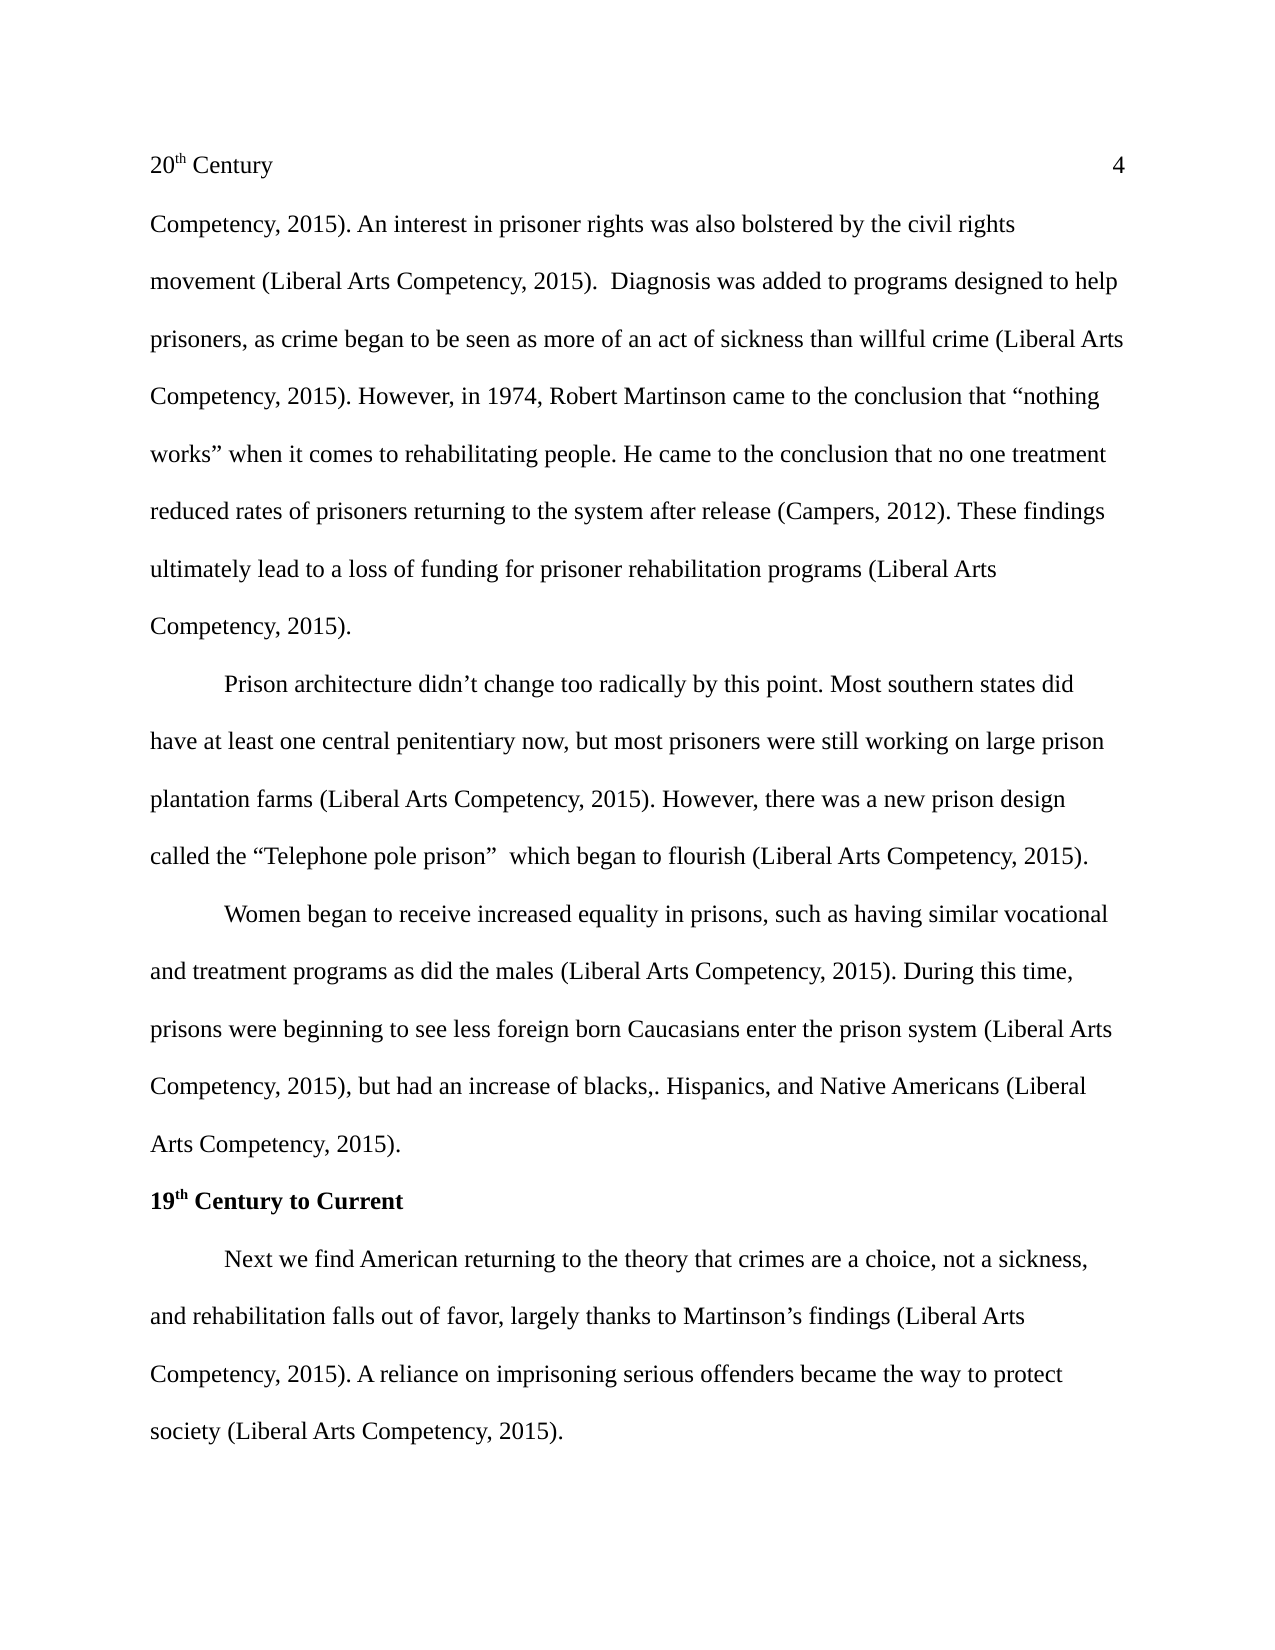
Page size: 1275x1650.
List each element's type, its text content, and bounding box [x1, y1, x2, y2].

text Women began to receive increased equality in prisons, such as having similar vocational and treatment programs as did the males (Liberal Arts Competency, 2015). During this time, prisons were beginning to see less foreign born Caucasians enter the prison system (Liberal Arts Competency, 2015), but had an increase of blacks,. Hispanics, and Native Americans (Liberal Arts Competency, 2015). [150, 899, 1125, 1157]
text Competency, 2015). An interest in prisoner rights was also bolstered by the civil rights movement (Liberal Arts Competency, 2015). Diagnosis was added to programs designed to help prisoners, as crime began to be seen as more of an act of sickness than willful crime (Liberal Arts Competency, 2015). However, in 1974, Robert Martinson came to the conclusion that “nothing works” when it comes to rehabilitating people. He came to the conclusion that no one treatment reduced rates of prisoners returning to the system after release (Campers, 2012). These findings ultimately lead to a loss of funding for prisoner rehabilitation programs (Liberal Arts Competency, 2015). [150, 209, 1125, 640]
text 19th Century to Current [150, 1186, 1125, 1215]
text Prison architecture didn’t change too radically by this point. Most southern states did have at least one central penitentiary now, but most prisoners were still working on large prison plantation farms (Liberal Arts Competency, 2015). However, there was a new prison design called the “Telephone pole prison” which began to flourish (Liberal Arts Competency, 2015). [150, 669, 1125, 870]
text Next we find American returning to the theory that crimes are a choice, not a sickness, and rehabilitation falls out of favor, largely thanks to Martinson’s findings (Liberal Arts Competency, 2015). A reliance on imprisoning serious offenders became the way to protect society (Liberal Arts Competency, 2015). [150, 1244, 1125, 1445]
